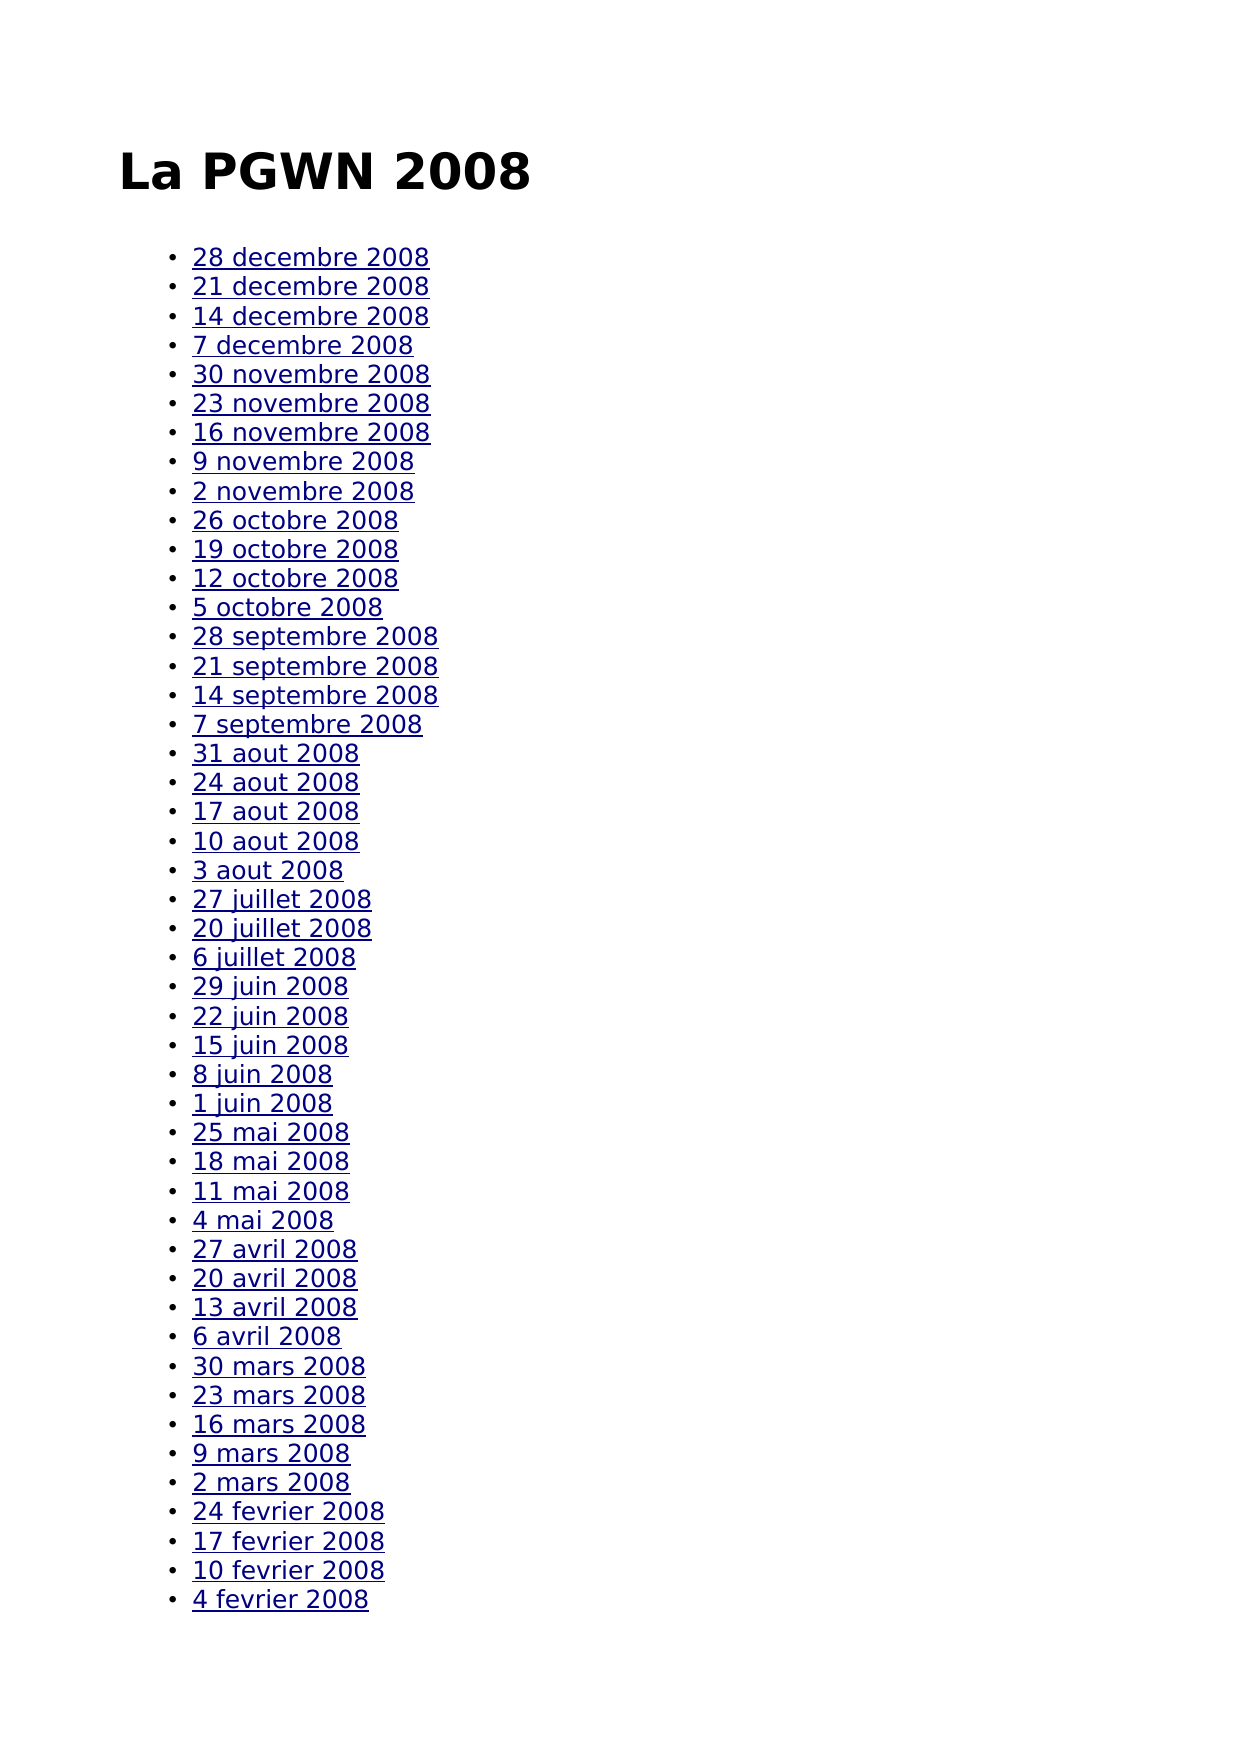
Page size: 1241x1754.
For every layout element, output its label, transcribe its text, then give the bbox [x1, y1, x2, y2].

list 16 mars 2008 [177, 1410, 1122, 1439]
list 4 mai 2008 [177, 1206, 1122, 1235]
list 10 fevrier 2008 [177, 1556, 1122, 1585]
list 20 avril 2008 [177, 1264, 1122, 1293]
list 2 mars 2008 [177, 1468, 1122, 1497]
list 30 mars 2008 [177, 1352, 1122, 1381]
list 13 avril 2008 [177, 1293, 1122, 1322]
subtitle La PGWN 2008 [118, 143, 1122, 201]
list 28 decembre 2008 [177, 243, 1122, 272]
list 11 mai 2008 [177, 1177, 1122, 1206]
list 9 novembre 2008 [177, 447, 1122, 477]
list 8 juin 2008 [177, 1060, 1122, 1089]
list 14 decembre 2008 [177, 302, 1122, 331]
list 5 octobre 2008 [177, 593, 1122, 622]
list 25 mai 2008 [177, 1118, 1122, 1147]
list 27 avril 2008 [177, 1235, 1122, 1264]
list 17 fevrier 2008 [177, 1527, 1122, 1556]
list 24 aout 2008 [177, 768, 1122, 797]
list 24 fevrier 2008 [177, 1497, 1122, 1527]
list 27 juillet 2008 [177, 885, 1122, 914]
list 30 novembre 2008 [177, 360, 1122, 389]
list 21 decembre 2008 [177, 272, 1122, 302]
list 15 juin 2008 [177, 1031, 1122, 1060]
list 29 juin 2008 [177, 972, 1122, 1002]
list 4 fevrier 2008 [177, 1585, 1122, 1614]
list 20 juillet 2008 [177, 914, 1122, 943]
list 16 novembre 2008 [177, 418, 1122, 447]
list 17 aout 2008 [177, 797, 1122, 827]
list 7 septembre 2008 [177, 710, 1122, 739]
list 23 mars 2008 [177, 1381, 1122, 1410]
list 3 aout 2008 [177, 856, 1122, 885]
list 21 septembre 2008 [177, 652, 1122, 681]
list 1 juin 2008 [177, 1089, 1122, 1118]
list 14 septembre 2008 [177, 681, 1122, 710]
list 7 decembre 2008 [177, 331, 1122, 360]
list 6 avril 2008 [177, 1322, 1122, 1352]
list 6 juillet 2008 [177, 943, 1122, 972]
list 10 aout 2008 [177, 827, 1122, 856]
list 23 novembre 2008 [177, 389, 1122, 418]
list 2 novembre 2008 [177, 477, 1122, 506]
list 18 mai 2008 [177, 1147, 1122, 1177]
list 31 aout 2008 [177, 739, 1122, 768]
list 26 octobre 2008 [177, 506, 1122, 535]
list 19 octobre 2008 [177, 535, 1122, 564]
list 12 octobre 2008 [177, 564, 1122, 593]
list 22 juin 2008 [177, 1002, 1122, 1031]
list 9 mars 2008 [177, 1439, 1122, 1468]
list 28 septembre 2008 [177, 622, 1122, 652]
